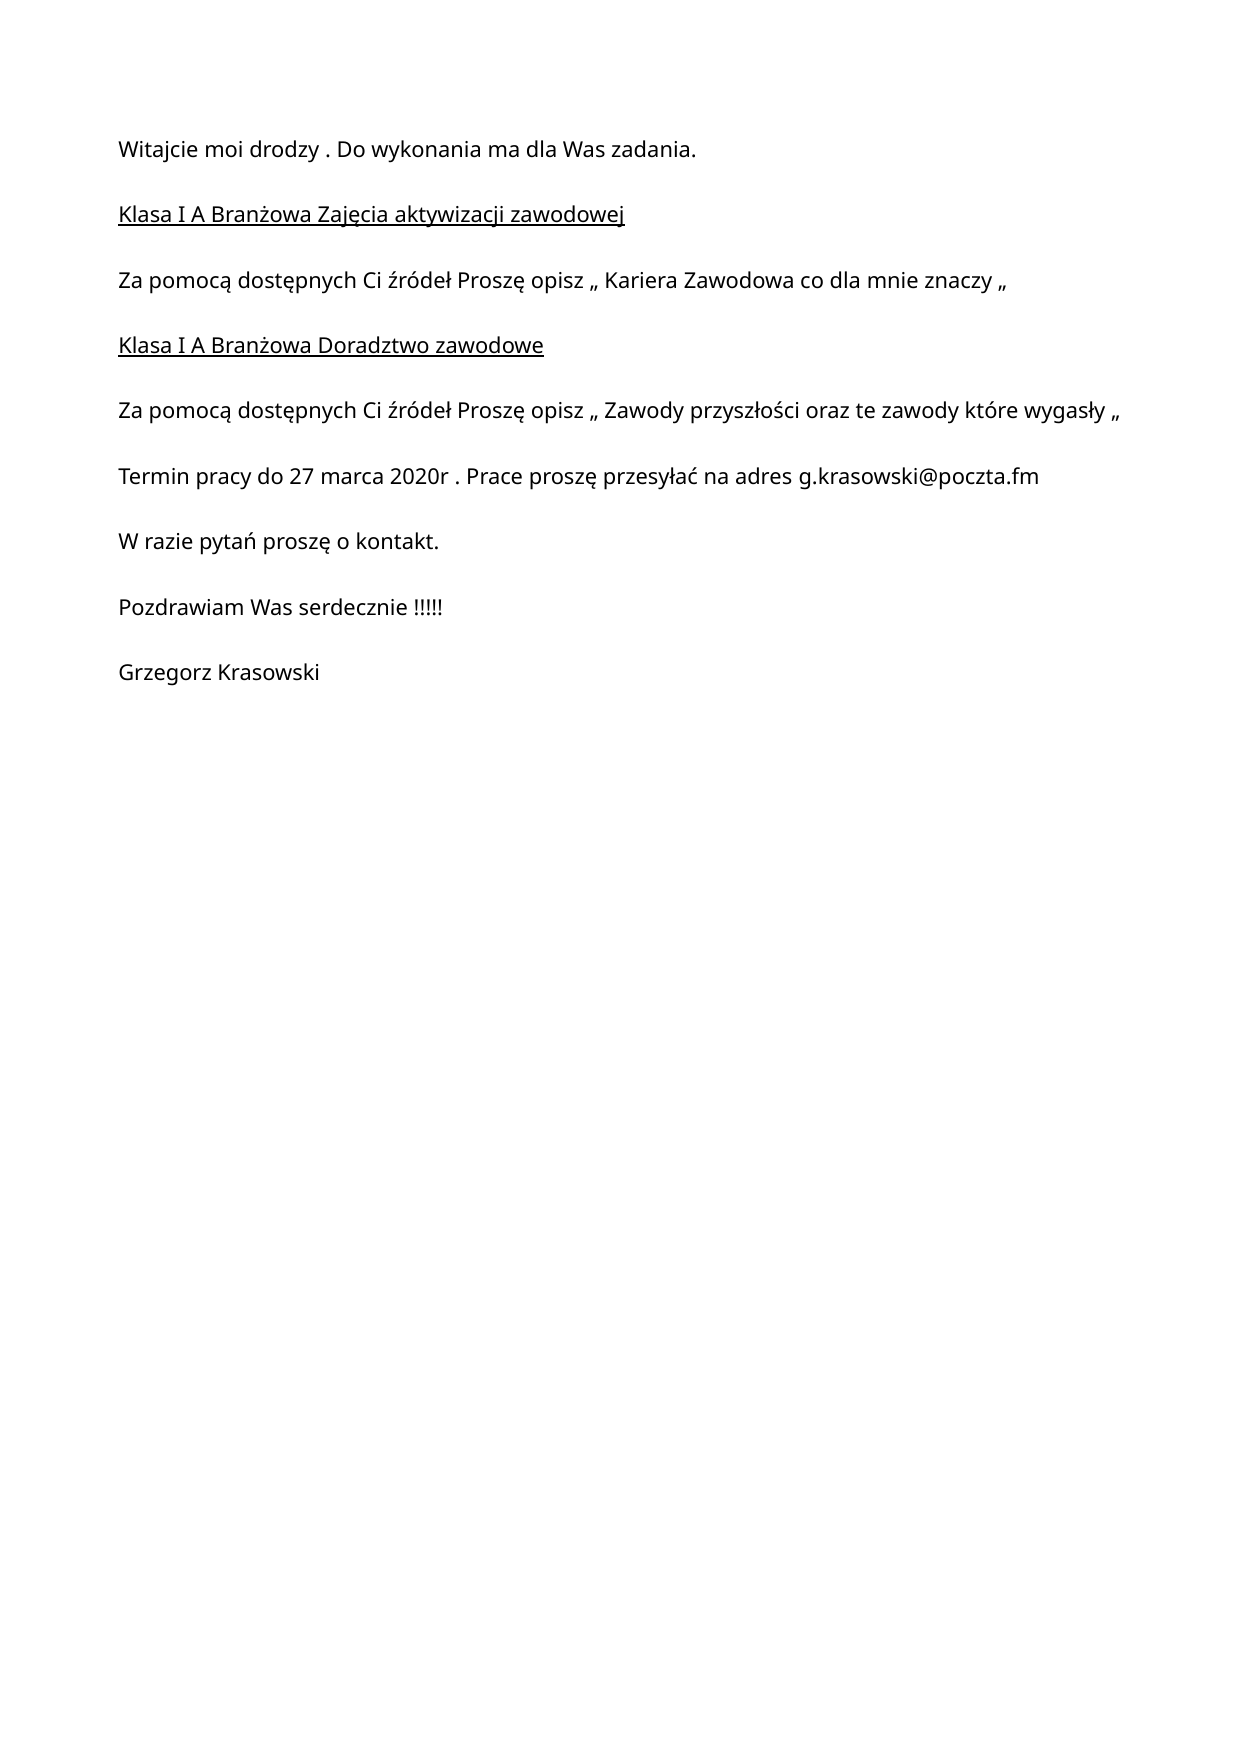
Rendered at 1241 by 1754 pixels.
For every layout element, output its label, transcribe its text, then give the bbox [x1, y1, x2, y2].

text Za pomocą dostępnych Ci źródeł Proszę opisz „ Zawody przyszłości oraz te zawody które wygasły „ [118, 395, 1122, 425]
text Klasa I A Branżowa Doradztwo zawodowe [118, 330, 1122, 360]
text Klasa I A Branżowa Zajęcia aktywizacji zawodowej [118, 199, 1122, 229]
text Grzegorz Krasowski [118, 657, 1122, 687]
text W razie pytań proszę o kontakt. [118, 526, 1122, 556]
text Za pomocą dostępnych Ci źródeł Proszę opisz „ Kariera Zawodowa co dla mnie znaczy „ [118, 264, 1122, 294]
text Termin pracy do 27 marca 2020r . Prace proszę przesyłać na adres g.krasowski@poczta.fm [118, 461, 1122, 491]
text Witajcie moi drodzy . Do wykonania ma dla Was zadania. [118, 134, 1122, 163]
text Pozdrawiam Was serdecznie !!!!! [118, 592, 1122, 621]
